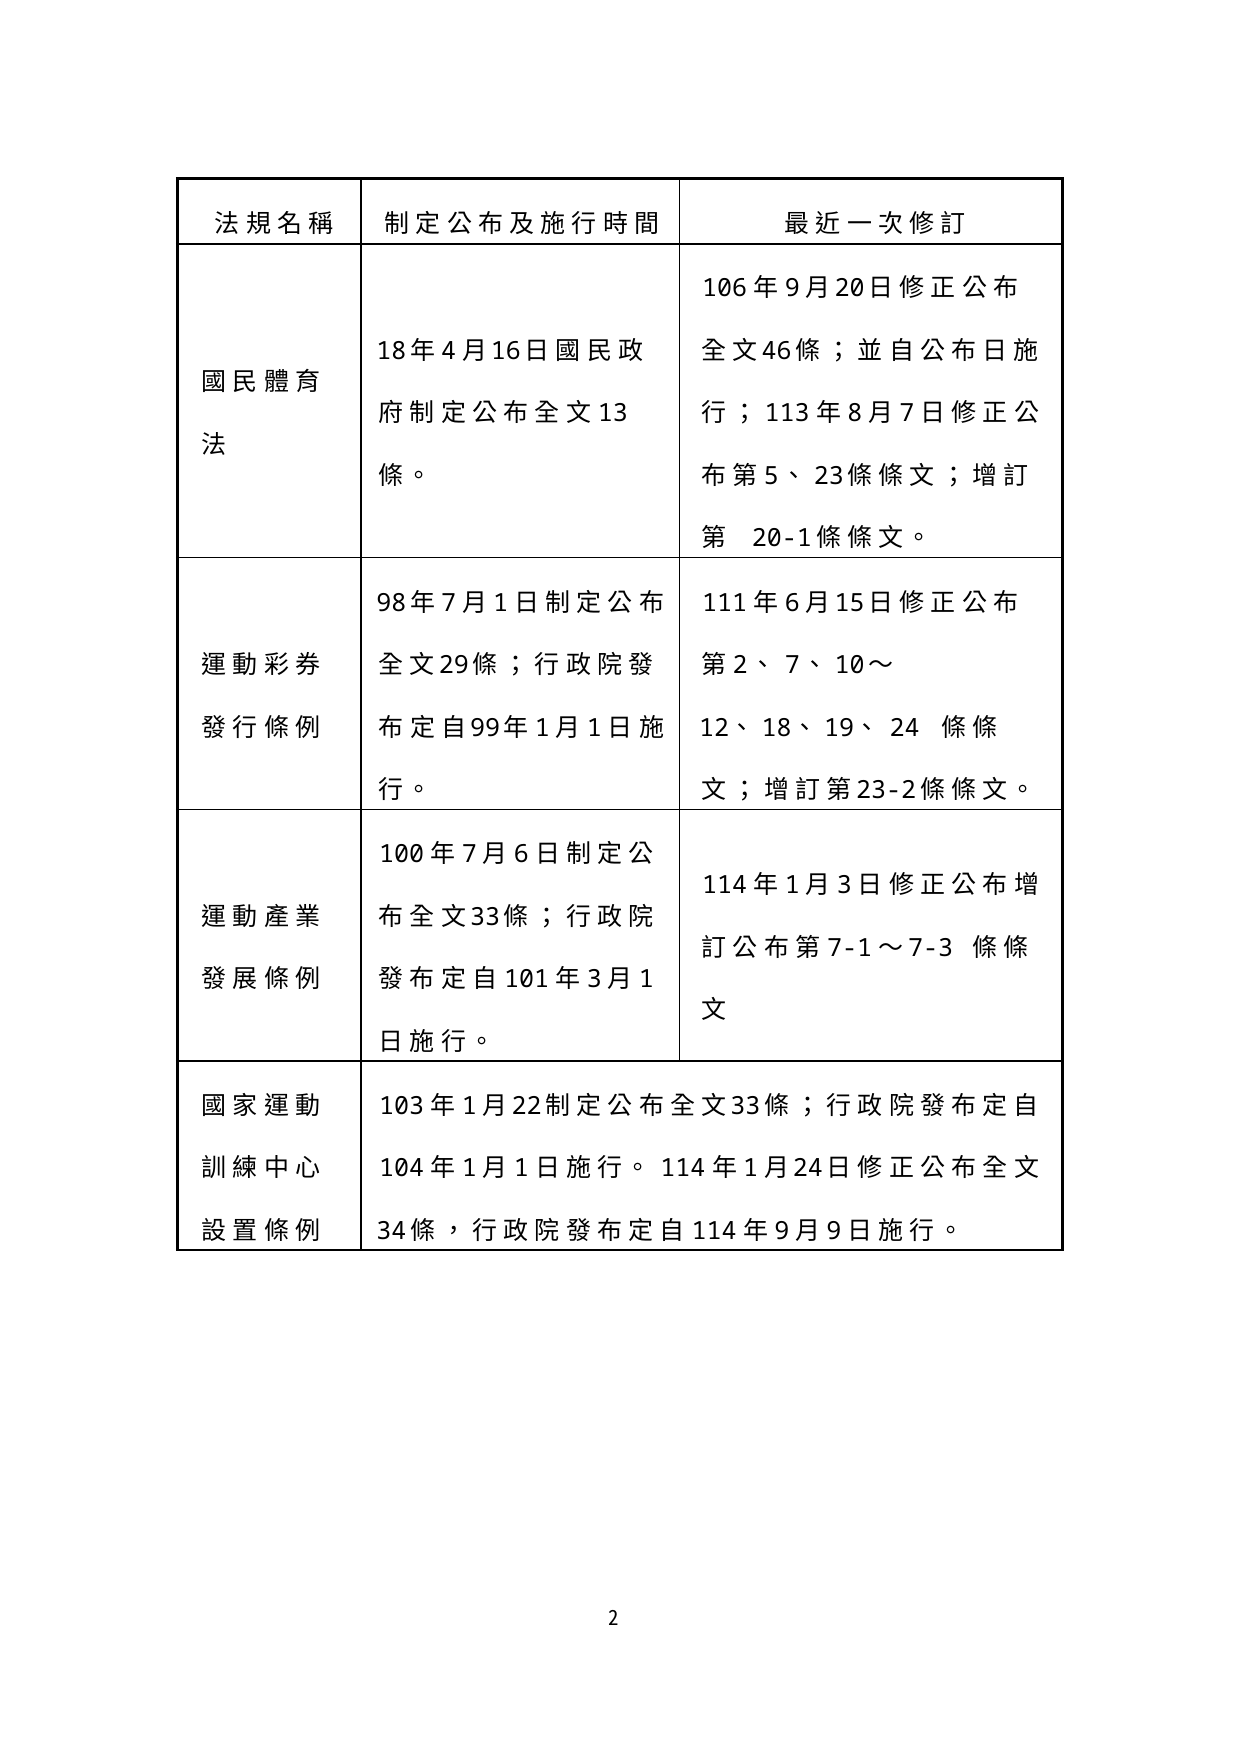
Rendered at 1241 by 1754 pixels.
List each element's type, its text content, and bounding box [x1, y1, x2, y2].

table_cell 98年7月1日制定公布全文29條；行政院發布定自99年1月1日施行。 [362, 558, 679, 808]
table_cell 運動彩券發行條例 [179, 558, 360, 808]
table_cell 114年1月3日修正公布增訂公布第7-1～7-3 條條文 [680, 810, 1061, 1060]
table_header 最近一次修訂 [680, 180, 1061, 243]
table_cell 106年9月20日修正公布全文46條；並自公布日施行；113年8月7日修正公布第5、23條條文；增訂第 20-1條條文。 [680, 245, 1061, 557]
table_cell 國家運動訓練中心設置條例 [179, 1062, 360, 1249]
table_header 法規名稱 [179, 180, 360, 243]
table_header 制定公布及施行時間 [362, 180, 679, 243]
table_cell 103年1月22制定公布全文33條；行政院發布定自104年1月1日施行。114年1月24日修正公布全文34條，行政院發布定自114年9月9日施行。 [362, 1062, 1061, 1249]
table_cell 18年4月16日國民政府制定公布全文13 條。 [362, 245, 679, 557]
table_cell 111年6月15日修正公布第2、7、10～12、18、19、24 條條文；增訂第23-2條條文。 [680, 558, 1061, 808]
table_cell 國民體育法 [179, 245, 360, 557]
table_cell 運動產業發展條例 [179, 810, 360, 1060]
table_cell 100年7月6日制定公布全文33條；行政院發布定自101年3月1日施行。 [362, 810, 679, 1060]
